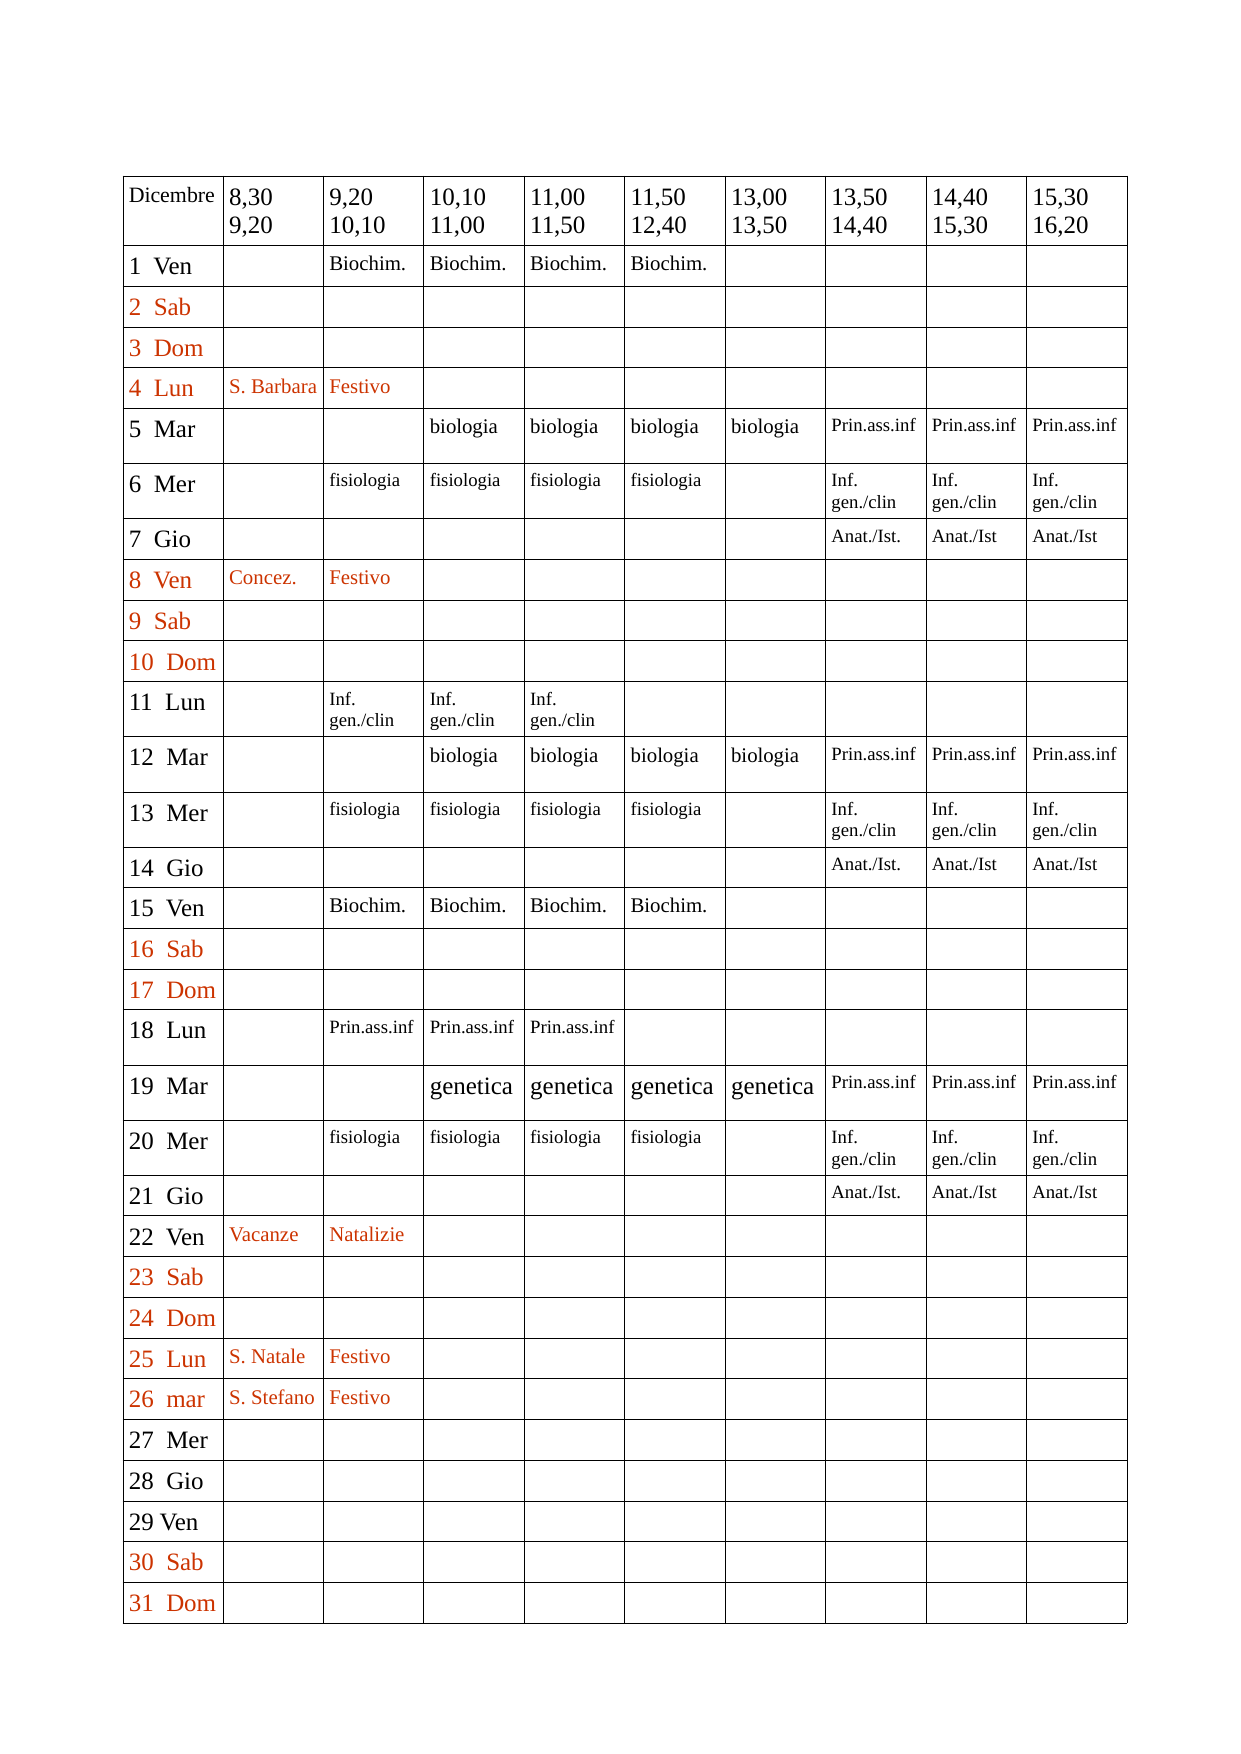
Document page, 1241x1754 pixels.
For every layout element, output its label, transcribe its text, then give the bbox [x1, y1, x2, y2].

table_cell S. Barbara [224, 368, 323, 408]
table_cell [224, 1298, 323, 1338]
table_cell [525, 1216, 624, 1256]
table_cell Festivo [324, 368, 423, 408]
table_cell [927, 328, 1026, 367]
table_cell biologia [625, 409, 725, 463]
table_cell 17 Dom [124, 970, 223, 1009]
table_cell [424, 287, 524, 327]
table_cell [726, 1502, 825, 1541]
table_cell [726, 287, 825, 327]
table_cell [324, 409, 423, 463]
table_cell [324, 1583, 423, 1623]
table_cell [927, 1461, 1026, 1501]
table_cell [224, 1257, 323, 1297]
table_cell [726, 848, 825, 887]
table_cell [726, 328, 825, 367]
table_cell 29 Ven [124, 1502, 223, 1541]
table_cell [525, 929, 624, 969]
table_cell [224, 793, 323, 846]
table_cell [525, 601, 624, 640]
table_cell [625, 1583, 725, 1623]
table_cell Prin.ass.inf [1027, 409, 1127, 463]
table_header 11,50 12,40 [625, 177, 725, 245]
table_cell [927, 929, 1026, 969]
table_cell [424, 1176, 524, 1215]
table_cell [726, 601, 825, 640]
table_cell 19 Mar [124, 1066, 223, 1119]
table_cell [1027, 888, 1127, 928]
table_cell [525, 1176, 624, 1215]
table_cell [424, 1502, 524, 1541]
table_cell [726, 519, 825, 559]
table_cell Inf. gen./clin [927, 464, 1026, 518]
table_cell [826, 328, 926, 367]
table_cell 4 Lun [124, 368, 223, 408]
table_cell Inf. gen./clin [525, 682, 624, 736]
table_cell [826, 287, 926, 327]
table_cell [927, 287, 1026, 327]
table_cell [625, 560, 725, 600]
table_cell fisiologia [424, 793, 524, 846]
table_cell [424, 519, 524, 559]
table_cell [525, 368, 624, 408]
table_cell [927, 970, 1026, 1009]
table_cell [224, 601, 323, 640]
table_cell [525, 1379, 624, 1419]
table_cell [927, 1583, 1026, 1623]
table_cell Prin.ass.inf [927, 409, 1026, 463]
table_cell [726, 1176, 825, 1215]
table_cell [324, 737, 423, 791]
table_cell [927, 1502, 1026, 1541]
table_cell Inf. gen./clin [927, 1121, 1026, 1175]
table_cell [224, 409, 323, 463]
table_cell [324, 1420, 423, 1460]
table_cell [525, 1298, 624, 1338]
table_cell Anat./Ist [1027, 848, 1127, 887]
table_cell [1027, 1298, 1127, 1338]
table_cell [224, 888, 323, 928]
table_cell [826, 970, 926, 1009]
table_cell [525, 1502, 624, 1541]
table_cell [224, 1066, 323, 1119]
table_cell [625, 1010, 725, 1064]
table_cell [1027, 641, 1127, 681]
table_cell [424, 328, 524, 367]
table_cell 20 Mer [124, 1121, 223, 1175]
table_cell 16 Sab [124, 929, 223, 969]
table_cell [826, 641, 926, 681]
table_cell [726, 1257, 825, 1297]
table_cell [826, 1339, 926, 1378]
table_cell [424, 1216, 524, 1256]
table_cell [224, 641, 323, 681]
table_cell [826, 1502, 926, 1541]
table_cell [927, 682, 1026, 736]
table_header 9,20 10,10 [324, 177, 423, 245]
table_cell [424, 641, 524, 681]
table_cell [726, 888, 825, 928]
table_cell [525, 1420, 624, 1460]
table_cell [625, 970, 725, 1009]
table_header 14,40 15,30 [927, 177, 1026, 245]
table_cell [826, 888, 926, 928]
table_cell [224, 1502, 323, 1541]
table_cell [826, 1216, 926, 1256]
table_cell [625, 1176, 725, 1215]
table_cell [525, 641, 624, 681]
table_cell [1027, 1502, 1127, 1541]
table_cell [324, 287, 423, 327]
table_cell [625, 1461, 725, 1501]
table_cell [324, 1257, 423, 1297]
table_cell [625, 368, 725, 408]
table_cell 10 Dom [124, 641, 223, 681]
table_header 13,00 13,50 [726, 177, 825, 245]
table_cell [625, 641, 725, 681]
table_cell [625, 1420, 725, 1460]
table_cell [424, 560, 524, 600]
table_cell [1027, 601, 1127, 640]
table_cell [726, 1583, 825, 1623]
table_cell [625, 519, 725, 559]
table_cell Inf. gen./clin [826, 793, 926, 846]
table_cell biologia [726, 409, 825, 463]
table_cell [1027, 1010, 1127, 1064]
table_cell Prin.ass.inf [424, 1010, 524, 1064]
table_cell [424, 1420, 524, 1460]
table_cell [525, 1583, 624, 1623]
table_cell [525, 1339, 624, 1378]
table_cell [826, 368, 926, 408]
table_cell [224, 246, 323, 286]
table_cell genetica [525, 1066, 624, 1119]
table_cell [324, 328, 423, 367]
table_cell [324, 1176, 423, 1215]
table_cell Biochim. [525, 888, 624, 928]
table_cell Anat./Ist [1027, 1176, 1127, 1215]
table_cell fisiologia [625, 464, 725, 518]
table_cell [726, 1542, 825, 1582]
table_cell [826, 1583, 926, 1623]
table_cell [424, 1339, 524, 1378]
table_cell 15 Ven [124, 888, 223, 928]
table_cell [826, 1420, 926, 1460]
table_cell [927, 1379, 1026, 1419]
table_cell 6 Mer [124, 464, 223, 518]
table_cell [1027, 287, 1127, 327]
table_cell [726, 682, 825, 736]
table_cell 8 Ven [124, 560, 223, 600]
table_cell [525, 519, 624, 559]
table_cell [224, 1176, 323, 1215]
table_cell [324, 1066, 423, 1119]
table_cell [726, 1379, 825, 1419]
table_cell Festivo [324, 560, 423, 600]
table_cell [726, 929, 825, 969]
table_cell [826, 1379, 926, 1419]
table_cell Anat./Ist [1027, 519, 1127, 559]
table_cell [525, 848, 624, 887]
table_cell Biochim. [424, 246, 524, 286]
table_cell [826, 1542, 926, 1582]
table_cell 30 Sab [124, 1542, 223, 1582]
table_cell [424, 368, 524, 408]
table_cell [324, 970, 423, 1009]
table_cell S. Stefano [224, 1379, 323, 1419]
table_cell biologia [424, 737, 524, 791]
table_cell [726, 246, 825, 286]
table_cell Anat./Ist. [826, 519, 926, 559]
table_cell genetica [625, 1066, 725, 1119]
table_cell [625, 929, 725, 969]
table_header Dicembre [124, 177, 223, 245]
table_cell [826, 246, 926, 286]
table_header 15,30 16,20 [1027, 177, 1127, 245]
table_cell [224, 1420, 323, 1460]
table_header 11,00 11,50 [525, 177, 624, 245]
table_cell 5 Mar [124, 409, 223, 463]
table_cell 31 Dom [124, 1583, 223, 1623]
table_cell [1027, 1257, 1127, 1297]
table_cell fisiologia [525, 1121, 624, 1175]
table_cell [826, 1461, 926, 1501]
table_cell [927, 641, 1026, 681]
table_cell [726, 1339, 825, 1378]
table_cell [625, 1257, 725, 1297]
table_cell [625, 1502, 725, 1541]
table_cell [324, 929, 423, 969]
table_cell 12 Mar [124, 737, 223, 791]
table_cell [826, 1257, 926, 1297]
table_cell 25 Lun [124, 1339, 223, 1378]
table_cell 18 Lun [124, 1010, 223, 1064]
table_cell Prin.ass.inf [1027, 1066, 1127, 1119]
table_cell [1027, 970, 1127, 1009]
table_cell [424, 601, 524, 640]
table_cell Festivo [324, 1379, 423, 1419]
table_cell [224, 682, 323, 736]
table_cell [625, 1298, 725, 1338]
table_cell [224, 970, 323, 1009]
table_cell [224, 519, 323, 559]
table_cell Anat./Ist. [826, 848, 926, 887]
table_cell [927, 1420, 1026, 1460]
table_cell [927, 368, 1026, 408]
table_cell [424, 1461, 524, 1501]
table_cell 11 Lun [124, 682, 223, 736]
table_cell [1027, 1339, 1127, 1378]
table_cell [324, 1502, 423, 1541]
table_header 13,50 14,40 [826, 177, 926, 245]
table_cell [726, 1298, 825, 1338]
table_cell 28 Gio [124, 1461, 223, 1501]
table_cell [625, 1379, 725, 1419]
table_cell [625, 287, 725, 327]
table_cell 7 Gio [124, 519, 223, 559]
table_cell [726, 1216, 825, 1256]
table_cell Inf. gen./clin [1027, 464, 1127, 518]
table_cell [1027, 368, 1127, 408]
table_header 10,10 11,00 [424, 177, 524, 245]
table_cell [525, 970, 624, 1009]
table_cell 14 Gio [124, 848, 223, 887]
table_cell [224, 1583, 323, 1623]
table_cell [625, 1339, 725, 1378]
table_cell [826, 560, 926, 600]
table_cell [525, 1461, 624, 1501]
table_cell [525, 560, 624, 600]
table_cell Biochim. [625, 888, 725, 928]
table_cell [525, 287, 624, 327]
table_cell [525, 1257, 624, 1297]
table_cell biologia [525, 409, 624, 463]
table_cell 27 Mer [124, 1420, 223, 1460]
table_cell Natalizie [324, 1216, 423, 1256]
table_cell 3 Dom [124, 328, 223, 367]
table_cell [324, 641, 423, 681]
table_cell [826, 601, 926, 640]
table_cell [927, 1216, 1026, 1256]
table_cell biologia [424, 409, 524, 463]
table_cell Anat./Ist [927, 1176, 1026, 1215]
table_cell [424, 1298, 524, 1338]
table_cell Inf. gen./clin [324, 682, 423, 736]
table_cell Biochim. [324, 246, 423, 286]
table_cell Inf. gen./clin [1027, 1121, 1127, 1175]
table_cell [1027, 1216, 1127, 1256]
table_cell Prin.ass.inf [826, 409, 926, 463]
table_cell genetica [424, 1066, 524, 1119]
table_cell [324, 519, 423, 559]
table_cell Prin.ass.inf [525, 1010, 624, 1064]
table_cell biologia [625, 737, 725, 791]
table_cell Prin.ass.inf [1027, 737, 1127, 791]
table_cell fisiologia [424, 1121, 524, 1175]
table_cell [826, 929, 926, 969]
table_cell [224, 737, 323, 791]
table_cell 23 Sab [124, 1257, 223, 1297]
table_cell [424, 970, 524, 1009]
table_cell Inf. gen./clin [826, 1121, 926, 1175]
table_cell [826, 1298, 926, 1338]
table_cell biologia [726, 737, 825, 791]
table_cell [224, 464, 323, 518]
table_cell fisiologia [525, 464, 624, 518]
table_cell [424, 1583, 524, 1623]
table_cell [1027, 246, 1127, 286]
table_cell [1027, 1420, 1127, 1460]
table_cell [726, 1420, 825, 1460]
table_cell [726, 1121, 825, 1175]
table_cell Biochim. [324, 888, 423, 928]
table_cell [1027, 1583, 1127, 1623]
table_cell fisiologia [324, 793, 423, 846]
table_cell Biochim. [525, 246, 624, 286]
table_cell Inf. gen./clin [1027, 793, 1127, 846]
table_cell [625, 682, 725, 736]
table_cell [224, 848, 323, 887]
table_cell 22 Ven [124, 1216, 223, 1256]
table_cell Festivo [324, 1339, 423, 1378]
table_cell [324, 1298, 423, 1338]
table_cell [726, 1461, 825, 1501]
table_cell Inf. gen./clin [424, 682, 524, 736]
table_cell [927, 1257, 1026, 1297]
table_cell [625, 1216, 725, 1256]
table_cell [224, 929, 323, 969]
table_cell [1027, 1542, 1127, 1582]
table_cell Prin.ass.inf [826, 1066, 926, 1119]
table_cell Biochim. [424, 888, 524, 928]
table_cell 9 Sab [124, 601, 223, 640]
table_cell [726, 464, 825, 518]
table_cell [224, 287, 323, 327]
table_cell [927, 601, 1026, 640]
table_cell [324, 601, 423, 640]
table_cell [525, 328, 624, 367]
table_cell [927, 1542, 1026, 1582]
table_cell [625, 601, 725, 640]
table_cell [826, 682, 926, 736]
table_cell Anat./Ist. [826, 1176, 926, 1215]
table_cell [726, 641, 825, 681]
table_cell [324, 848, 423, 887]
table_cell Anat./Ist [927, 848, 1026, 887]
table_cell [1027, 929, 1127, 969]
table_cell [1027, 328, 1127, 367]
table_cell [224, 1461, 323, 1501]
table_cell [726, 793, 825, 846]
table_cell [927, 1010, 1026, 1064]
table_cell [927, 1298, 1026, 1338]
table_cell 13 Mer [124, 793, 223, 846]
table_cell [726, 1010, 825, 1064]
table_cell fisiologia [625, 1121, 725, 1175]
table_cell 26 mar [124, 1379, 223, 1419]
table_cell Prin.ass.inf [927, 737, 1026, 791]
table_cell Concez. [224, 560, 323, 600]
table_cell [1027, 1461, 1127, 1501]
table_cell biologia [525, 737, 624, 791]
table_cell [224, 1542, 323, 1582]
table_cell genetica [726, 1066, 825, 1119]
table_cell [1027, 682, 1127, 736]
table_cell 24 Dom [124, 1298, 223, 1338]
table_cell fisiologia [324, 464, 423, 518]
table_cell Inf. gen./clin [826, 464, 926, 518]
table_cell [324, 1542, 423, 1582]
table_cell [224, 1121, 323, 1175]
table_cell [224, 1010, 323, 1064]
table_cell [525, 1542, 624, 1582]
table_cell [927, 888, 1026, 928]
table_cell 1 Ven [124, 246, 223, 286]
table_cell [927, 560, 1026, 600]
table_cell Prin.ass.inf [826, 737, 926, 791]
table_cell Prin.ass.inf [324, 1010, 423, 1064]
table_cell [625, 1542, 725, 1582]
table_cell Vacanze [224, 1216, 323, 1256]
table_cell Anat./Ist [927, 519, 1026, 559]
table_cell [1027, 560, 1127, 600]
table_cell Biochim. [625, 246, 725, 286]
table_header 8,30 9,20 [224, 177, 323, 245]
table_cell [625, 848, 725, 887]
table_cell [424, 848, 524, 887]
table_cell Prin.ass.inf [927, 1066, 1026, 1119]
table_cell fisiologia [424, 464, 524, 518]
table_cell fisiologia [525, 793, 624, 846]
table_cell Inf. gen./clin [927, 793, 1026, 846]
table_cell 2 Sab [124, 287, 223, 327]
table_cell [1027, 1379, 1127, 1419]
table_cell [726, 368, 825, 408]
table_cell [726, 560, 825, 600]
table_cell 21 Gio [124, 1176, 223, 1215]
table_cell [424, 1542, 524, 1582]
table_cell fisiologia [324, 1121, 423, 1175]
table_cell [625, 328, 725, 367]
table_cell [424, 929, 524, 969]
table_cell [324, 1461, 423, 1501]
table_cell [927, 246, 1026, 286]
table_cell [927, 1339, 1026, 1378]
table_cell S. Natale [224, 1339, 323, 1378]
table_cell [726, 970, 825, 1009]
table_cell [424, 1379, 524, 1419]
table_cell [826, 1010, 926, 1064]
table_cell fisiologia [625, 793, 725, 846]
table_cell [224, 328, 323, 367]
table_cell [424, 1257, 524, 1297]
